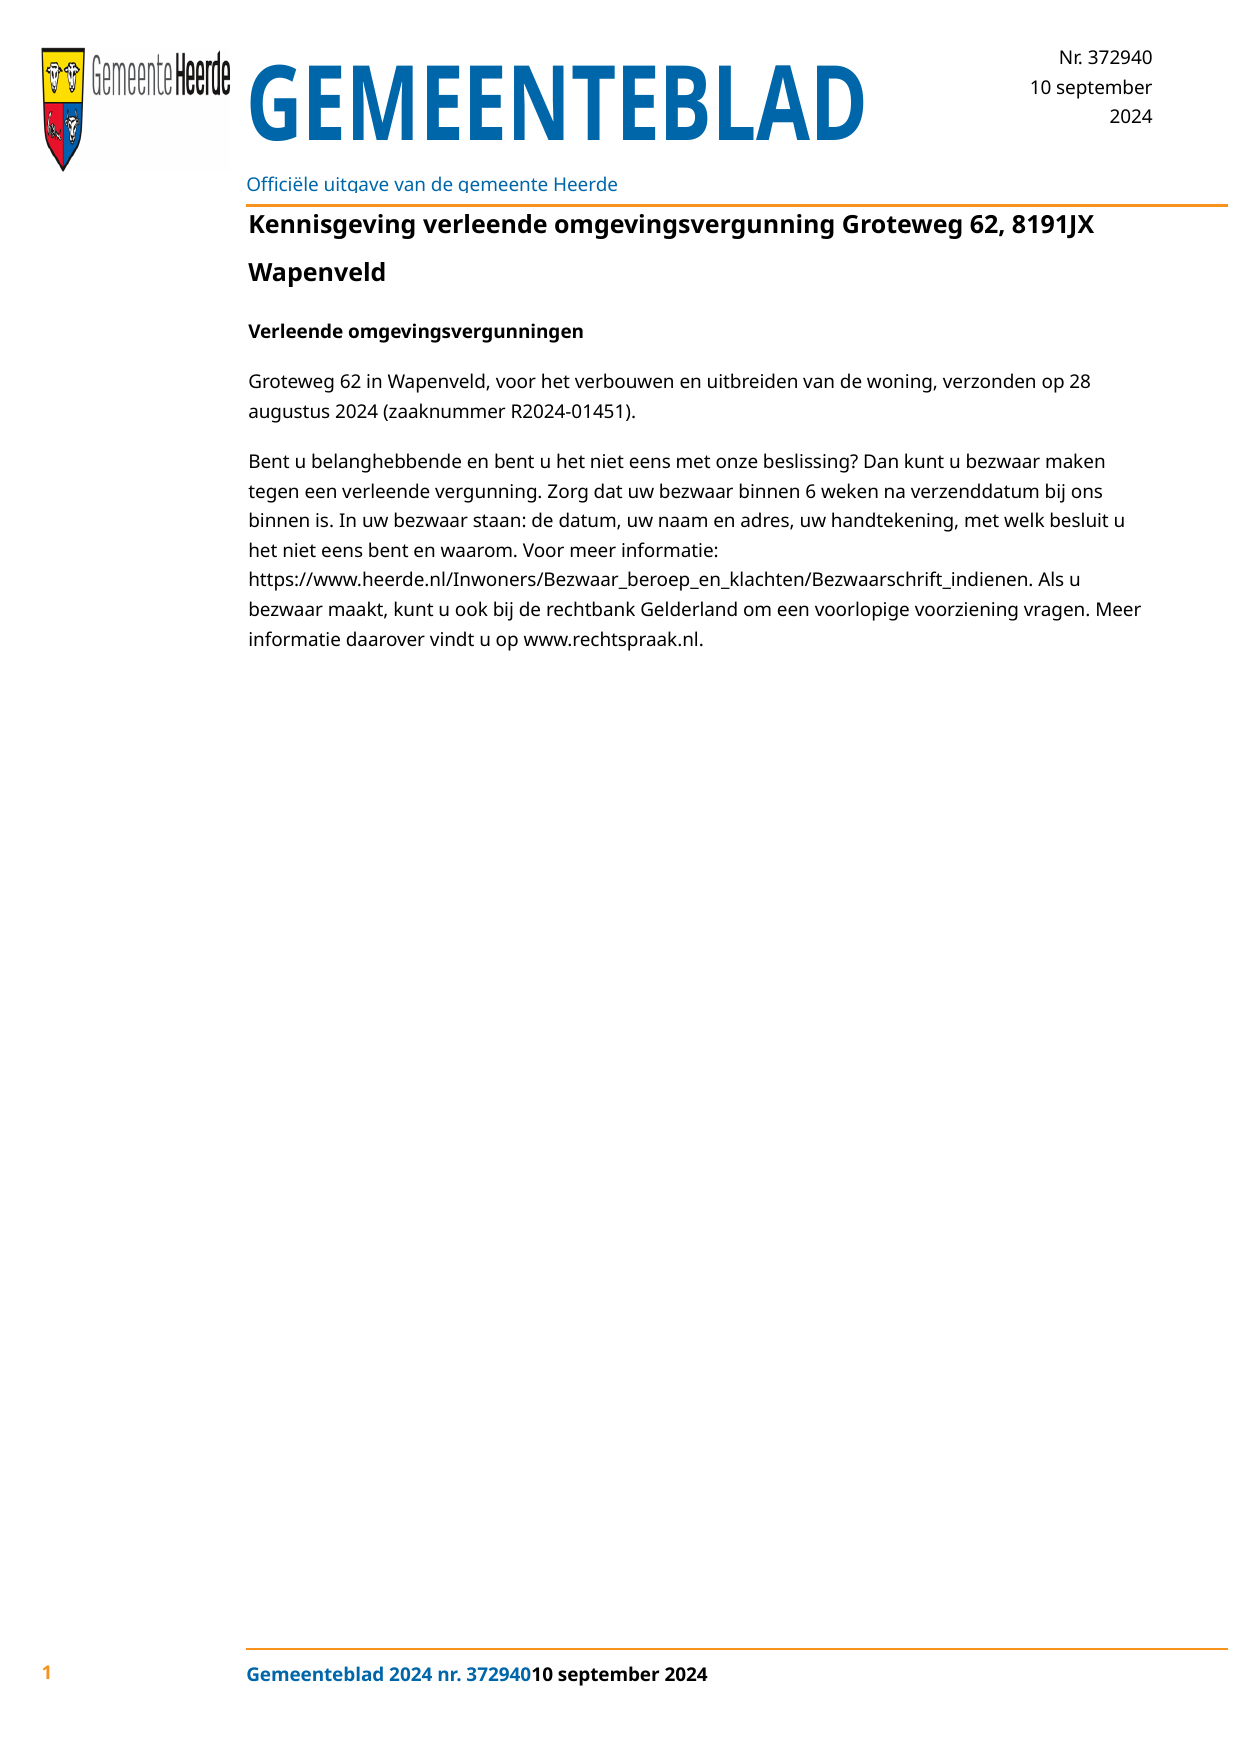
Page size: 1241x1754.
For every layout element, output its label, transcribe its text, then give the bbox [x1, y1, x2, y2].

text Groteweg 62 in Wapenveld, voor het verbouwen en uitbreiden van de woning, verzonden op 28 augustus 2024 (zaaknummer R2024-01451). [248, 368, 1152, 424]
text Kennisgeving verleende omgevingsvergunning Groteweg 62, 8191JX Wapenveld [248, 207, 1152, 288]
text Bent u belanghebbende en bent u het niet eens met onze beslissing? Dan kunt u bezwaar maken tegen een verleende vergunning. Zorg dat uw bezwaar binnen 6 weken na verzenddatum bij ons binnen is. In uw bezwaar staan: de datum, uw naam en adres, uw handtekening, met welk besluit u het niet eens bent en waarom. Voor meer informatie: https://www.heerde.nl/Inwoners/Bezwaar_beroep_en_klachten/Bezwaarschrift_indienen. Als u bezwaar maakt, kunt u ook bij de rechtbank Gelderland om een voorlopige voorziening vragen. Meer informatie daarover vindt u op www.rechtspraak.nl. [248, 448, 1152, 652]
text Verleende omgevingsvergunningen [248, 318, 1152, 344]
picture [41, 47, 231, 172]
